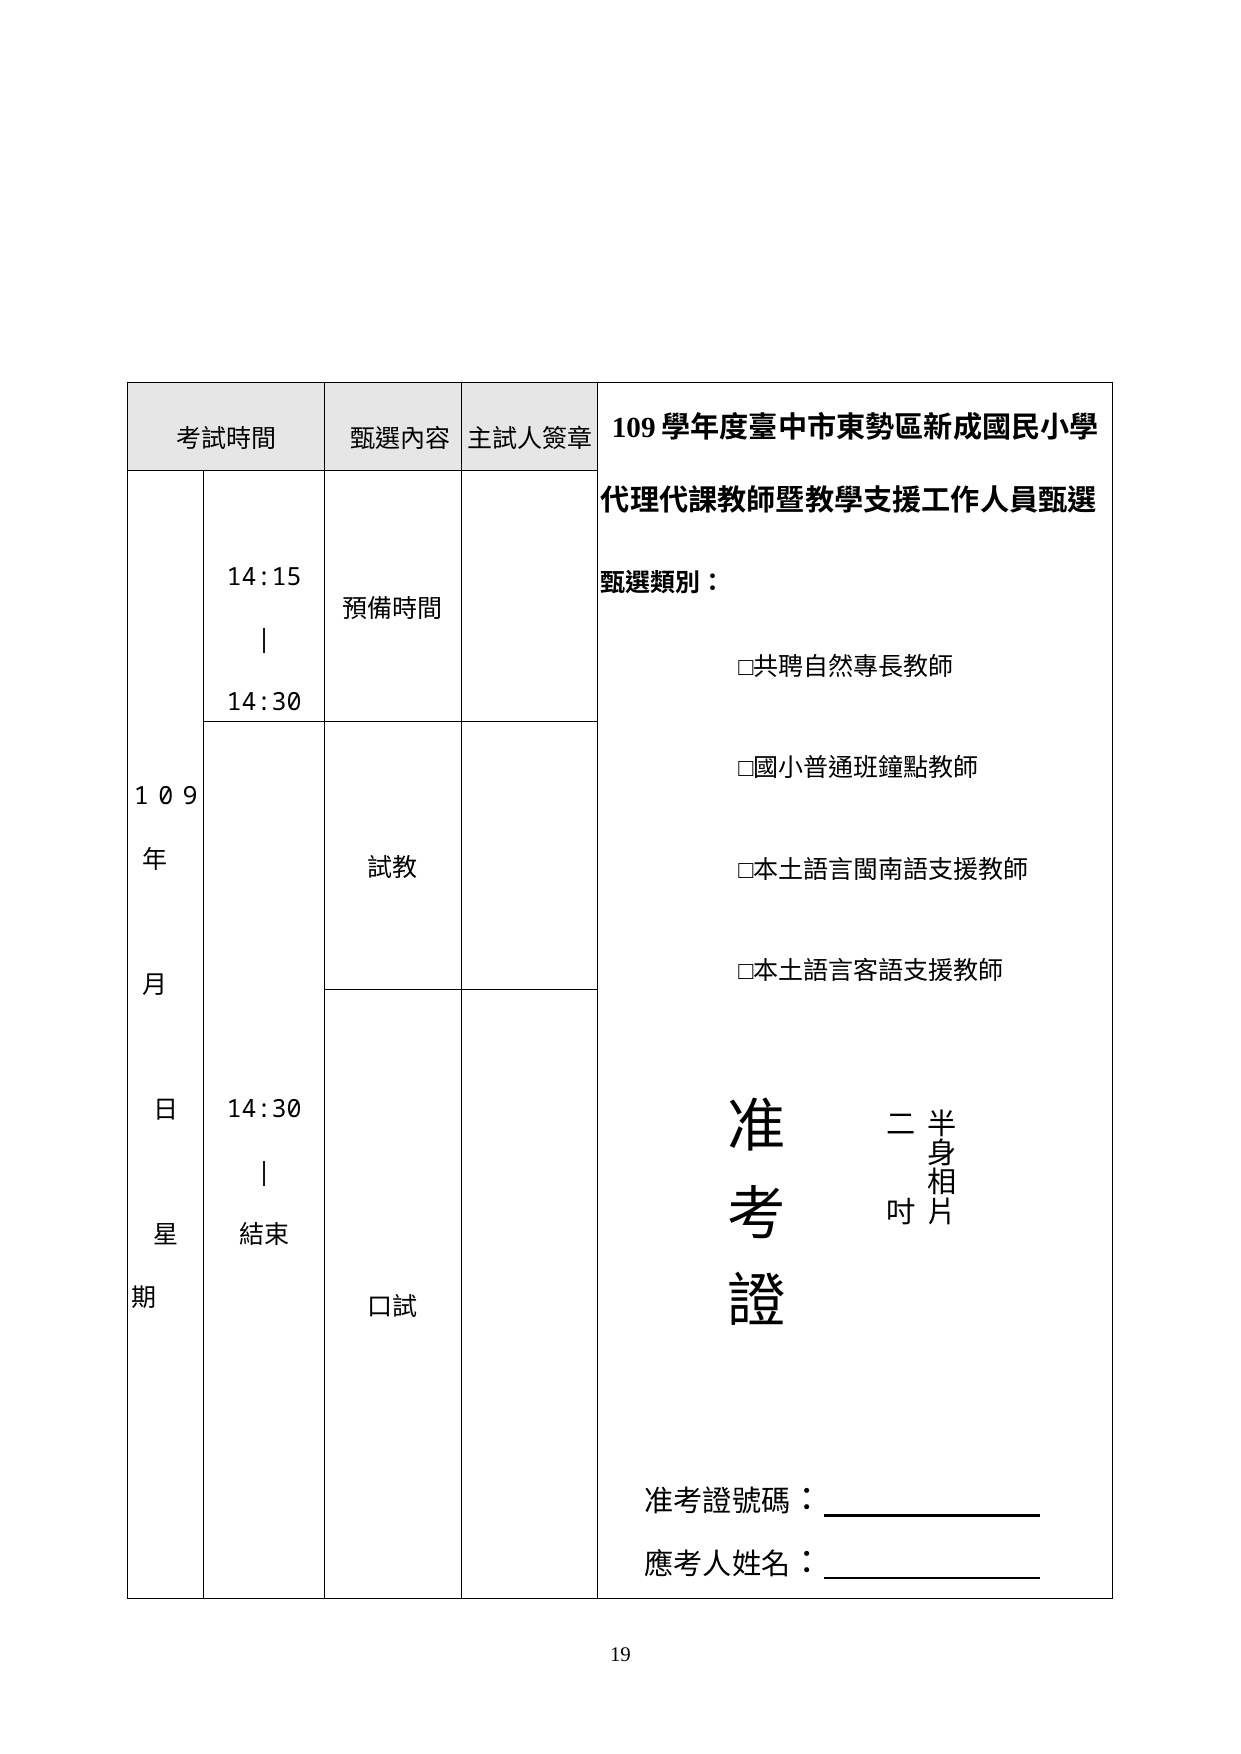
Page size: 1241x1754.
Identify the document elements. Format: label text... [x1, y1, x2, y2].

table_cell [462, 471, 597, 721]
table_cell 14:30 | 結束 [204, 722, 324, 1598]
table_header 主試人簽章 [462, 383, 597, 470]
table_cell 109年 月 日 星 期 [128, 471, 203, 1598]
table_cell 試教 [325, 722, 461, 988]
table_cell 14:15 | 14:30 [204, 471, 324, 721]
table_cell 口試 [325, 990, 461, 1598]
table_header 109學年度臺中市東勢區新成國民小學 代理代課教師暨教學支援工作人員甄選 甄選類別： □共聘自然專長教師 □國小普通班鐘點教師 □本土語言閩南語支援教師 □本土語言客語支援教師 准考證號碼： 應考人姓名： [598, 383, 1112, 1598]
table_cell 預備時間 [325, 471, 461, 721]
table_cell [462, 722, 597, 988]
table_header 考試時間 [128, 383, 324, 470]
table_header 甄選內容 [325, 383, 461, 470]
table_cell [462, 990, 597, 1598]
